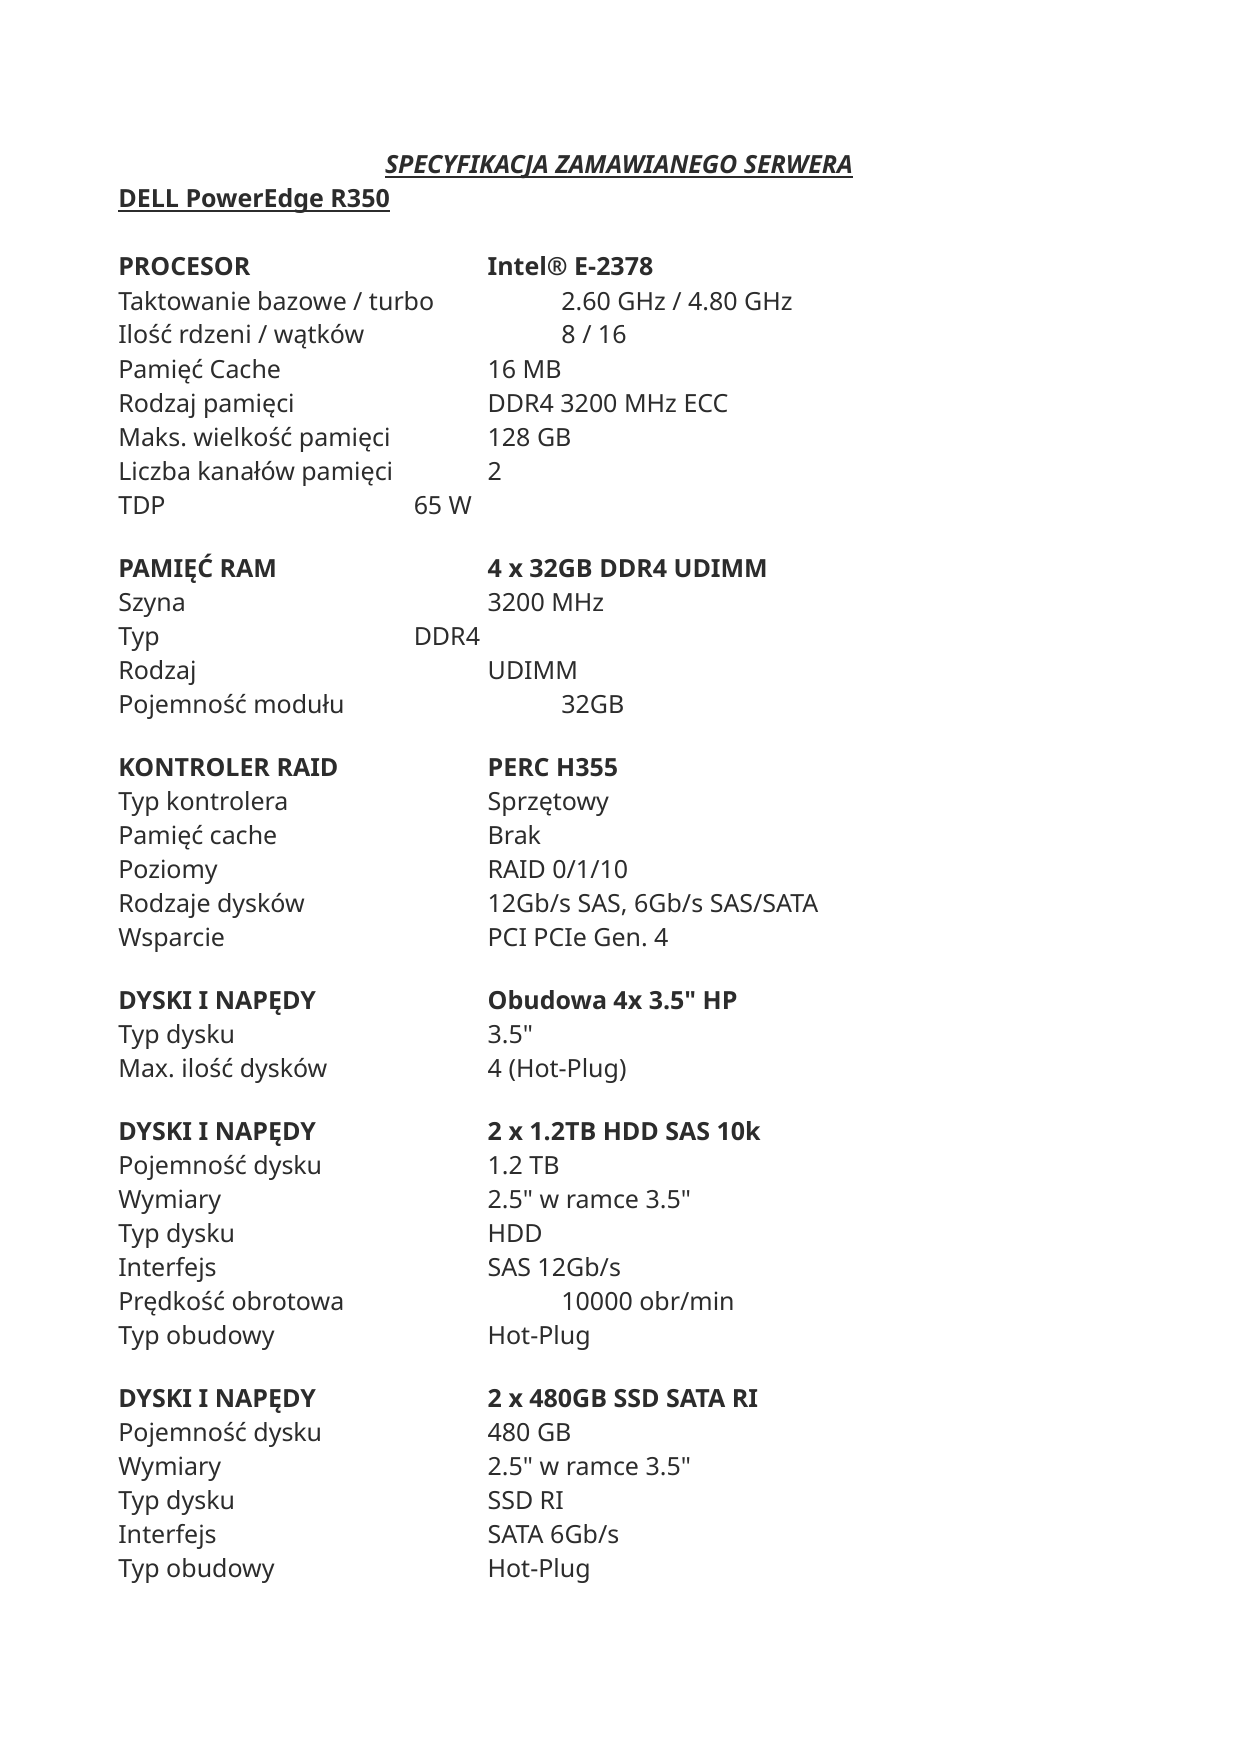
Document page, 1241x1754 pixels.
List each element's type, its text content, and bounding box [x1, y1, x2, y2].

text Max. ilość dysków 4 (Hot-Plug) [118, 1051, 1122, 1085]
text Liczba kanałów pamięci 2 [118, 453, 1122, 487]
text Interfejs SAS 12Gb/s [118, 1250, 1122, 1284]
text Taktowanie bazowe / turbo 2.60 GHz / 4.80 GHz [118, 283, 1122, 317]
text Wymiary 2.5" w ramce 3.5" [118, 1449, 1122, 1483]
text Typ kontrolera Sprzętowy [118, 783, 1122, 817]
text Ilość rdzeni / wątków 8 / 16 [118, 317, 1122, 351]
text TDP 65 W [118, 487, 1122, 522]
text DYSKI I NAPĘDY 2 x 480GB SSD SATA RI [118, 1381, 1122, 1415]
text Wymiary 2.5" w ramce 3.5" [118, 1182, 1122, 1216]
text Typ dysku HDD [118, 1216, 1122, 1250]
text DYSKI I NAPĘDY 2 x 1.2TB HDD SAS 10k [118, 1113, 1122, 1147]
text PAMIĘĆ RAM 4 x 32GB DDR4 UDIMM [118, 550, 1122, 584]
text KONTROLER RAID PERC H355 [118, 749, 1122, 783]
text Rodzaj pamięci DDR4 3200 MHz ECC [118, 385, 1122, 419]
text SPECYFIKACJA ZAMAWIANEGO SERWERA [118, 147, 1122, 181]
text Typ dysku 3.5" [118, 1017, 1122, 1051]
text Pojemność modułu 32GB [118, 687, 1122, 721]
text Typ obudowy Hot-Plug [118, 1551, 1122, 1585]
text Wsparcie PCI PCIe Gen. 4 [118, 920, 1122, 954]
text Typ obudowy Hot-Plug [118, 1318, 1122, 1352]
text Pamięć cache Brak [118, 817, 1122, 852]
text Pojemność dysku 1.2 TB [118, 1147, 1122, 1182]
text DYSKI I NAPĘDY Obudowa 4x 3.5" HP [118, 982, 1122, 1017]
text Maks. wielkość pamięci 128 GB [118, 419, 1122, 453]
text Interfejs SATA 6Gb/s [118, 1517, 1122, 1551]
text PROCESOR Intel® E-2378 [118, 249, 1122, 283]
text Prędkość obrotowa 10000 obr/min [118, 1284, 1122, 1318]
text Pamięć Cache 16 MB [118, 351, 1122, 385]
text DELL PowerEdge R350 [118, 181, 1122, 215]
text Rodzaje dysków 12Gb/s SAS, 6Gb/s SAS/SATA [118, 886, 1122, 920]
text Poziomy RAID 0/1/10 [118, 852, 1122, 886]
text Typ DDR4 [118, 618, 1122, 652]
text Typ dysku SSD RI [118, 1483, 1122, 1517]
text Pojemność dysku 480 GB [118, 1415, 1122, 1449]
text Rodzaj UDIMM [118, 652, 1122, 687]
text Szyna 3200 MHz [118, 584, 1122, 618]
